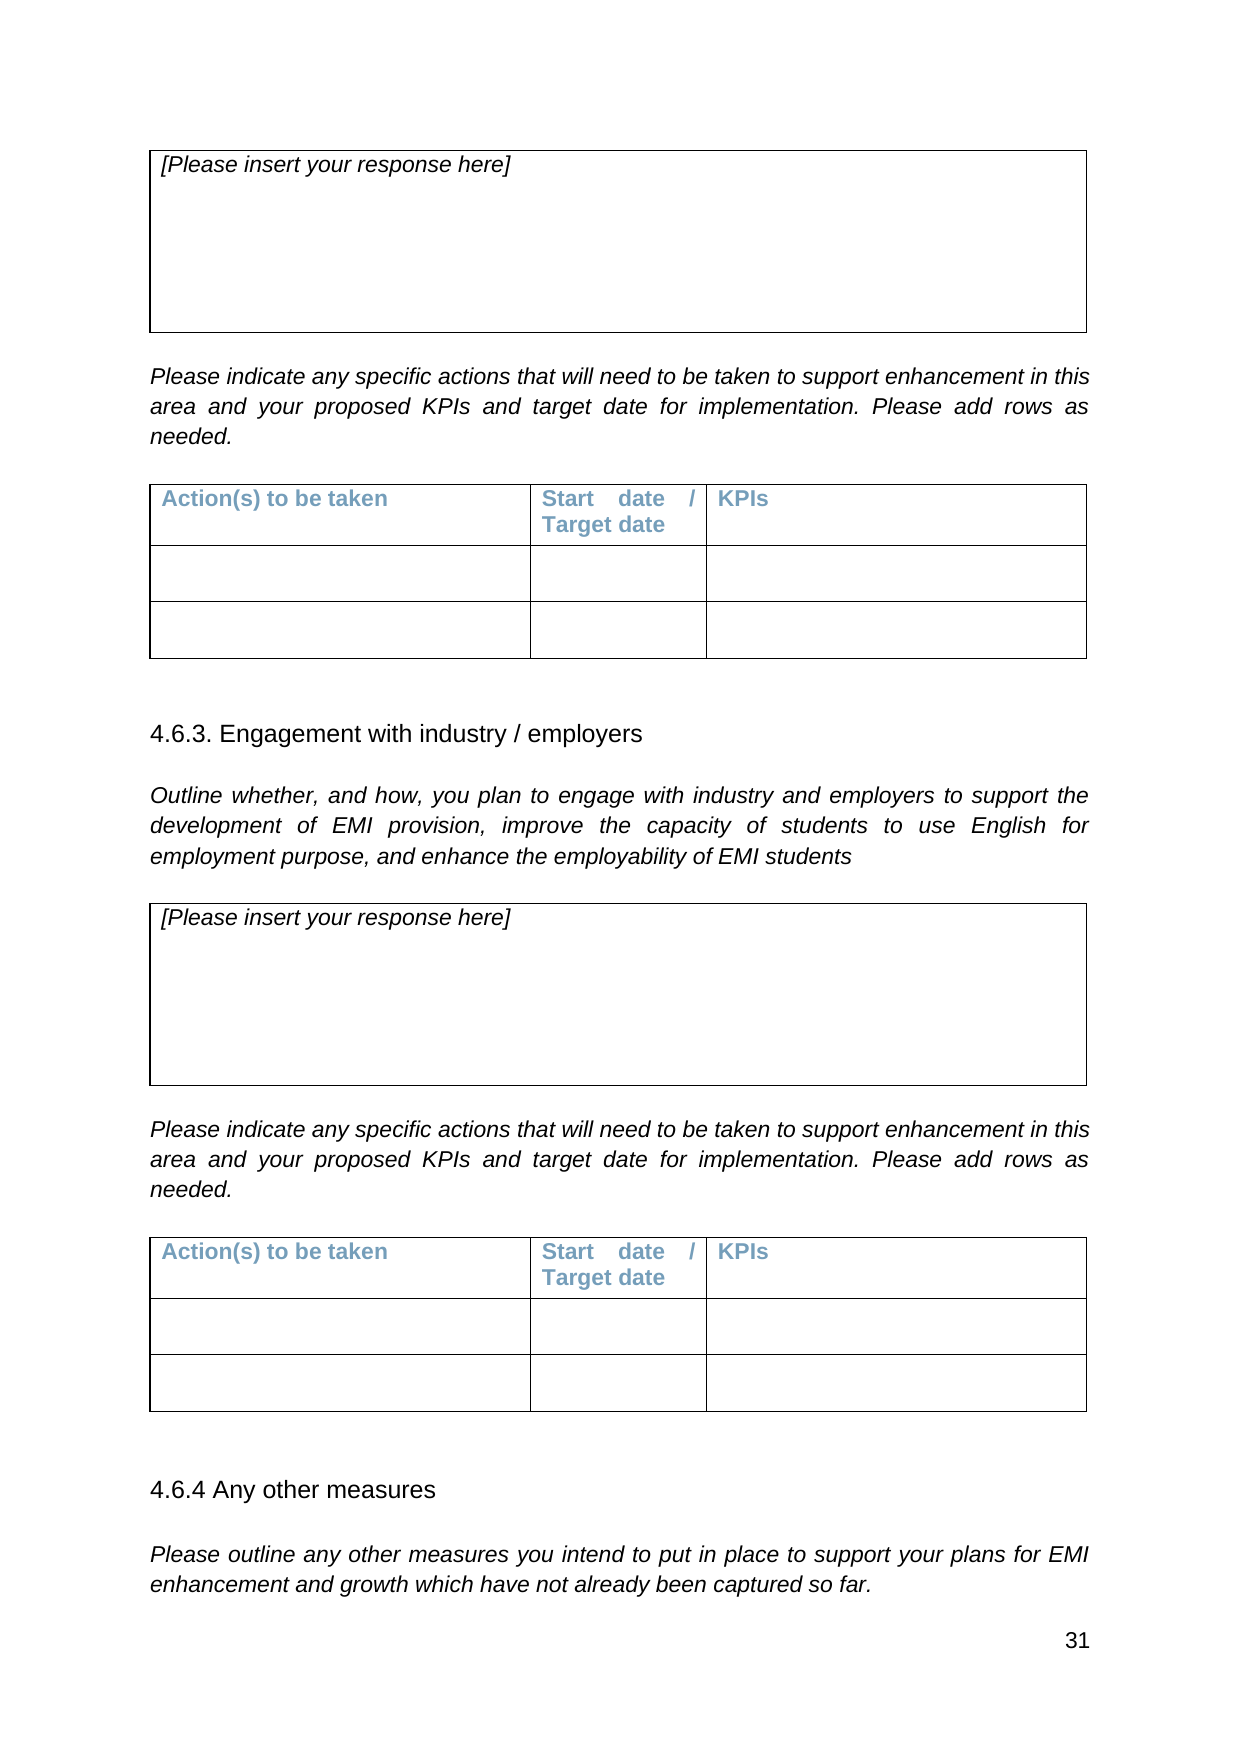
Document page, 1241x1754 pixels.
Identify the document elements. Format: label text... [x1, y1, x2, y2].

text 4.6.4 Any other measures [150, 1475, 1090, 1504]
table_cell [531, 602, 706, 658]
table_cell [531, 546, 706, 601]
table_cell [531, 1355, 706, 1411]
text Outline whether, and how, you plan to engage with industry and employers to support the development of EMI provision, improve the capacity of students to use English for employment purpose, and enhance the employability of EMI students [150, 782, 1090, 869]
table_header Action(s) to be taken [151, 485, 530, 544]
table_header [Please insert your response here] [151, 904, 1086, 1085]
text Please indicate any specific actions that will need to be taken to support enhancement in this area and your proposed KPIs and target date for implementation. Please add rows as needed. [150, 1116, 1090, 1203]
table_header [Please insert your response here] [151, 151, 1086, 332]
table_cell [707, 546, 1086, 601]
table_cell [531, 1299, 706, 1354]
table_cell [151, 602, 530, 658]
table_cell [151, 1355, 530, 1411]
table_header Start date / Target date [531, 1238, 706, 1298]
table_cell [707, 602, 1086, 658]
text Please outline any other measures you intend to put in place to support your plans for EMI enhancement and growth which have not already been captured so far. [150, 1541, 1090, 1598]
table_header Start date / Target date [531, 485, 706, 544]
table_header KPIs [707, 1238, 1086, 1298]
table_header KPIs [707, 485, 1086, 544]
table_cell [151, 546, 530, 601]
table_cell [707, 1355, 1086, 1411]
table_cell [151, 1299, 530, 1354]
table_cell [707, 1299, 1086, 1354]
table_header Action(s) to be taken [151, 1238, 530, 1298]
text Please indicate any specific actions that will need to be taken to support enhancement in this area and your proposed KPIs and target date for implementation. Please add rows as needed. [150, 363, 1090, 450]
text 4.6.3. Engagement with industry / employers [150, 719, 1090, 748]
